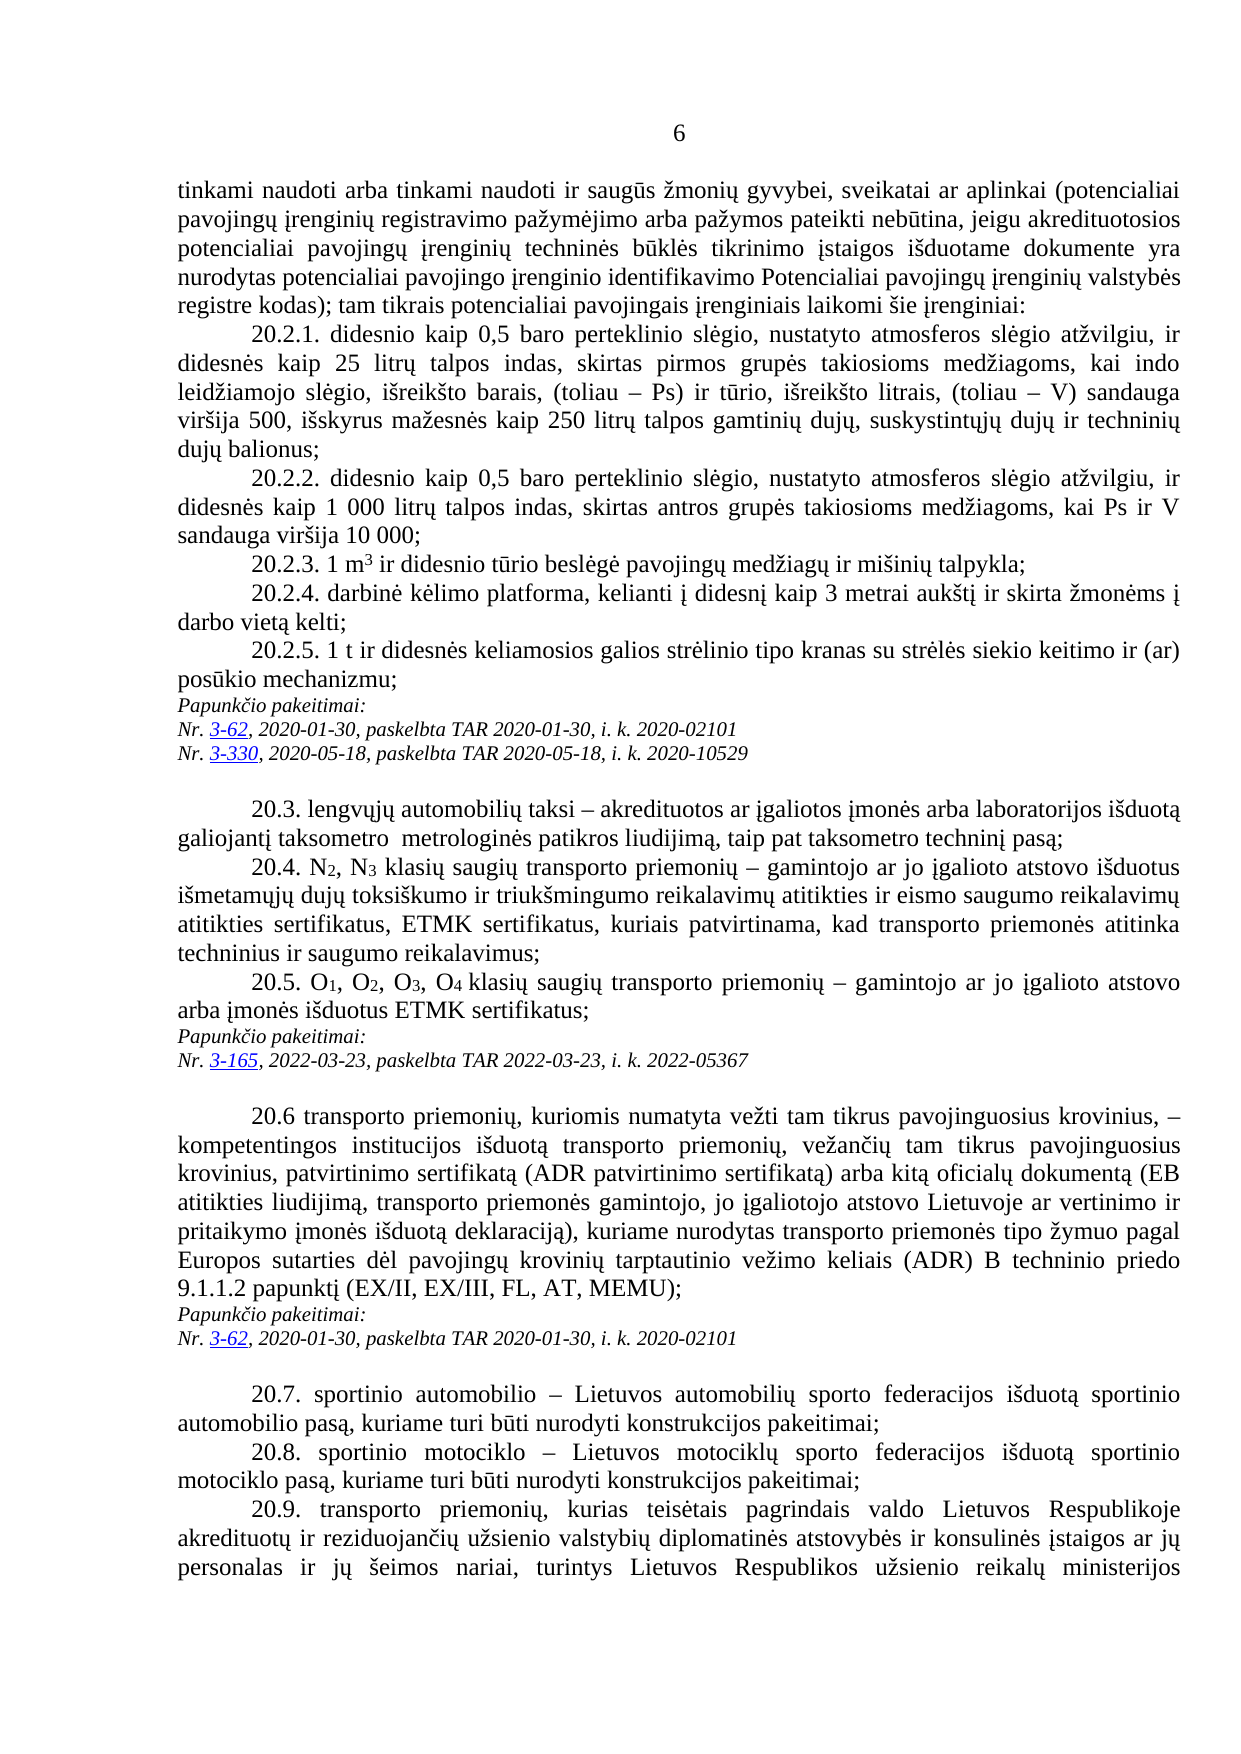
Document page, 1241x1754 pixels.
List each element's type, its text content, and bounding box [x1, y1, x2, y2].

text 20.2.1. didesnio kaip 0,5 baro perteklinio slėgio, nustatyto atmosferos slėgio atžvilgiu, ir didesnės kaip 25 litrų talpos indas, skirtas pirmos grupės takiosioms medžiagoms, kai indo leidžiamojo slėgio, išreikšto barais, (toliau – Ps) ir tūrio, išreikšto litrais, (toliau – V) sandauga viršija 500, išskyrus mažesnės kaip 250 litrų talpos gamtinių dujų, suskystintųjų dujų ir techninių dujų balionus; [177, 319, 1181, 463]
text Papunkčio pakeitimai: [177, 693, 1181, 717]
text Papunkčio pakeitimai: [177, 1024, 1181, 1048]
text Papunkčio pakeitimai: [177, 1302, 1181, 1326]
text 20.8. sportinio motociklo – Lietuvos motociklų sporto federacijos išduotą sportinio motociklo pasą, kuriame turi būti nurodyti konstrukcijos pakeitimai; [177, 1437, 1181, 1494]
text Nr. 3-330, 2020-05-18, paskelbta TAR 2020-05-18, i. k. 2020-10529 [177, 741, 1181, 765]
text Nr. 3-165, 2022-03-23, paskelbta TAR 2022-03-23, i. k. 2022-05367 [177, 1048, 1181, 1072]
text 20.2.2. didesnio kaip 0,5 baro perteklinio slėgio, nustatyto atmosferos slėgio atžvilgiu, ir didesnės kaip 1 000 litrų talpos indas, skirtas antros grupės takiosioms medžiagoms, kai Ps ir V sandauga viršija 10 000; [177, 463, 1181, 549]
text tinkami naudoti arba tinkami naudoti ir saugūs žmonių gyvybei, sveikatai ar aplinkai (potencialiai pavojingų įrenginių registravimo pažymėjimo arba pažymos pateikti nebūtina, jeigu akredituotosios potencialiai pavojingų įrenginių techninės būklės tikrinimo įstaigos išduotame dokumente yra nurodytas potencialiai pavojingo įrenginio identifikavimo Potencialiai pavojingų įrenginių valstybės registre kodas); tam tikrais potencialiai pavojingais įrenginiais laikomi šie įrenginiai: [177, 176, 1181, 319]
text 20.7. sportinio automobilio – Lietuvos automobilių sporto federacijos išduotą sportinio automobilio pasą, kuriame turi būti nurodyti konstrukcijos pakeitimai; [177, 1379, 1181, 1437]
text 20.2.5. 1 t ir didesnės keliamosios galios strėlinio tipo kranas su strėlės siekio keitimo ir (ar) posūkio mechanizmu; [177, 636, 1181, 693]
text 20.5. O1, O2, O3, O4 klasių saugių transporto priemonių – gamintojo ar jo įgalioto atstovo arba įmonės išduotus ETMK sertifikatus; [177, 967, 1181, 1024]
text Nr. 3-62, 2020-01-30, paskelbta TAR 2020-01-30, i. k. 2020-02101 [177, 717, 1181, 741]
text 20.6 transporto priemonių, kuriomis numatyta vežti tam tikrus pavojinguosius krovinius, – kompetentingos institucijos išduotą transporto priemonių, vežančių tam tikrus pavojinguosius krovinius, patvirtinimo sertifikatą (ADR patvirtinimo sertifikatą) arba kitą oficialų dokumentą (EB atitikties liudijimą, transporto priemonės gamintojo, jo įgaliotojo atstovo Lietuvoje ar vertinimo ir pritaikymo įmonės išduotą deklaraciją), kuriame nurodytas transporto priemonės tipo žymuo pagal Europos sutarties dėl pavojingų krovinių tarptautinio vežimo keliais (ADR) B techninio priedo 9.1.1.2 papunktį (EX/II, EX/III, FL, AT, MEMU); [177, 1101, 1181, 1302]
text 20.2.3. 1 m3 ir didesnio tūrio beslėgė pavojingų medžiagų ir mišinių talpykla; [177, 549, 1181, 578]
text 20.9. transporto priemonių, kurias teisėtais pagrindais valdo Lietuvos Respublikoje akredituotų ir reziduojančių užsienio valstybių diplomatinės atstovybės ir konsulinės įstaigos ar jų personalas ir jų šeimos nariai, turintys Lietuvos Respublikos užsienio reikalų ministerijos [177, 1494, 1181, 1580]
text 20.2.4. darbinė kėlimo platforma, kelianti į didesnį kaip 3 metrai aukštį ir skirta žmonėms į darbo vietą kelti; [177, 578, 1181, 636]
text 20.4. N2, N3 klasių saugių transporto priemonių – gamintojo ar jo įgalioto atstovo išduotus išmetamųjų dujų toksiškumo ir triukšmingumo reikalavimų atitikties ir eismo saugumo reikalavimų atitikties sertifikatus, ETMK sertifikatus, kuriais patvirtinama, kad transporto priemonės atitinka techninius ir saugumo reikalavimus; [177, 852, 1181, 967]
text 20.3. lengvųjų automobilių taksi – akredituotos ar įgaliotos įmonės arba laboratorijos išduotą galiojantį taksometro metrologinės patikros liudijimą, taip pat taksometro techninį pasą; [177, 794, 1181, 852]
text Nr. 3-62, 2020-01-30, paskelbta TAR 2020-01-30, i. k. 2020-02101 [177, 1326, 1181, 1350]
